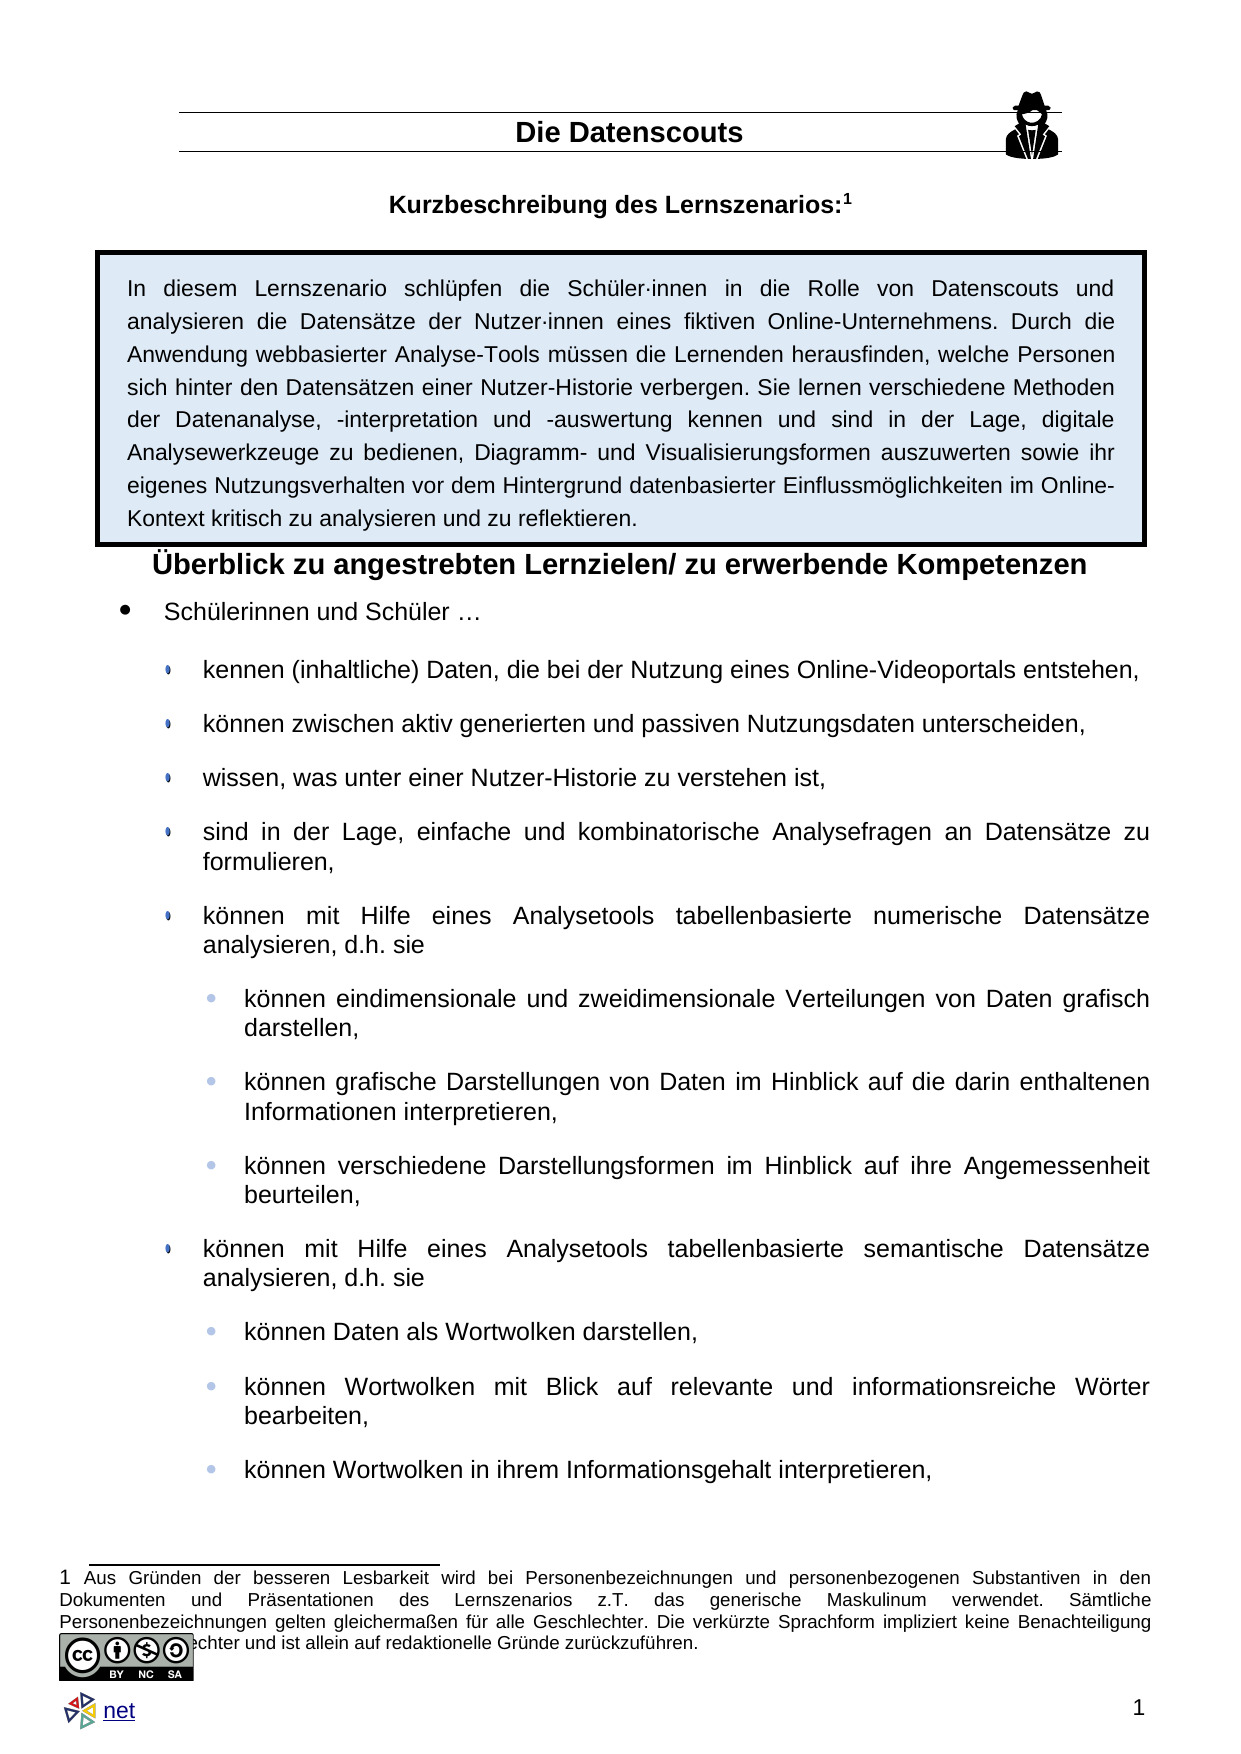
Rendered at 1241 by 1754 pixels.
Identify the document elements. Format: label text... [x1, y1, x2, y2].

list können Daten als Wortwolken darstellen, [207, 1317, 1152, 1346]
list wissen, was unter einer Nutzer-Historie zu verstehen ist, [165, 763, 1152, 792]
text In diesem Lernszenario schlüpfen die Schüler∙innen in die Rolle von Datenscouts und analysieren die Datensätze der Nutzer∙innen eines fiktiven Online-Unternehmens. Durch die Anwendung webbasierter Analyse-Tools müssen die Lernenden herausfinden, welche Personen sich hinter den Datensätzen einer Nutzer-Historie verbergen. Sie lernen verschiedene Methoden der Datenanalyse, -interpretation und -auswertung kennen und sind in der Lage, digitale Analysewerkzeuge zu bedienen, Diagramm- und Visualisierungsformen auszuwerten sowie ihr eigenes Nutzungsverhalten vor dem Hintergrund datenbasierter Einflussmöglichkeiten im Online-Kontext kritisch zu analysieren und zu reflektieren. [127, 275, 1115, 531]
list können Wortwolken mit Blick auf relevante und informationsreiche Wörter bearbeiten, [207, 1371, 1152, 1429]
list können mit Hilfe eines Analysetools tabellenbasierte numerische Datensätze analysieren, d.h. sie [165, 900, 1152, 959]
list Schülerinnen und Schüler … [126, 597, 1152, 627]
list sind in der Lage, einfache und kombinatorische Analysefragen an Datensätze zu formulieren, [165, 817, 1152, 875]
list können zwischen aktiv generierten und passiven Nutzungsdaten unterscheiden, [165, 709, 1152, 738]
list kennen (inhaltliche) Daten, die bei der Nutzung eines Online-Videoportals entstehen, [165, 654, 1152, 684]
picture [59, 1633, 194, 1681]
text [1046, 113, 1062, 151]
list können verschiedene Darstellungsformen im Hinblick auf ihre Angemessenheit beurteilen, [207, 1150, 1152, 1209]
list können grafische Darstellungen von Daten im Hinblick auf die darin enthaltenen Informationen interpretieren, [207, 1067, 1152, 1125]
picture [59, 1687, 103, 1735]
text Überblick zu angestrebten Lernzielen/ zu erwerbende Kompetenzen [89, 283, 1152, 581]
text Kurzbeschreibung des Lernszenarios: [89, 190, 1152, 218]
text Aus Gründen der besseren Lesbarkeit wird bei Personenbezeichnungen und personenbezogenen Substantiven in den Dokumenten und Präsentationen des Lernszenarios z.T. das generische Maskulinum verwendet. Sämtliche Personenbezeichnungen gelten gleichermaßen für alle Geschlechter. Die verkürzte Sprachform impliziert keine Benachteiligung anderer Geschlechter und ist allein auf redaktionelle Gründe zurückzuführen. [59, 1565, 1152, 1654]
list können eindimensionale und zweidimensionale Verteilungen von Daten grafisch darstellen, [207, 984, 1152, 1042]
list können Wortwolken in ihrem Informationsgehalt interpretieren, [207, 1454, 1152, 1484]
text Die Datenscouts [179, 113, 1018, 151]
list können mit Hilfe eines Analysetools tabellenbasierte semantische Datensätze analysieren, d.h. sie [165, 1234, 1152, 1292]
